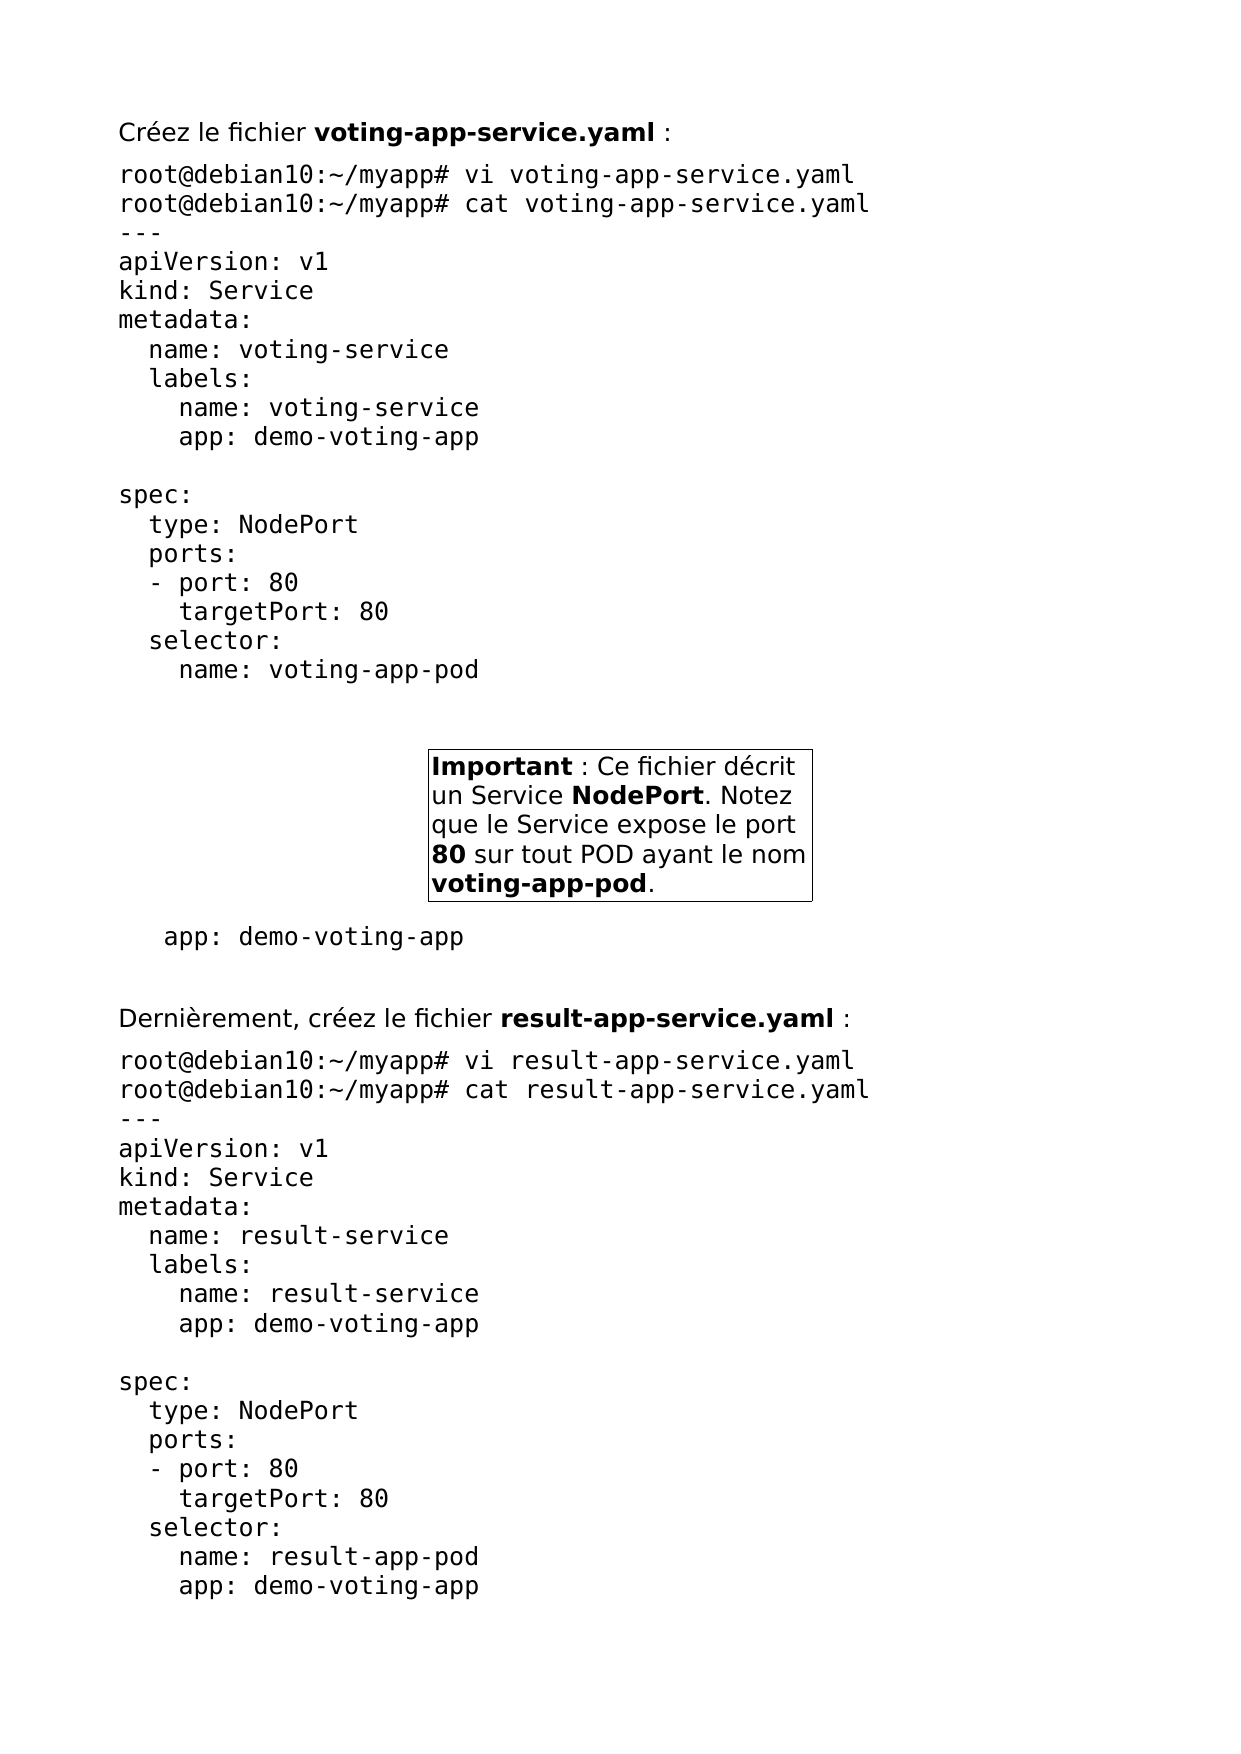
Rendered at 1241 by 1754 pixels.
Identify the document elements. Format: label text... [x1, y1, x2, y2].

text root@debian10:~/myapp# vi voting-app-service.yaml root@debian10:~/myapp# cat voting-app-service.yaml --- apiVersion: v1 kind: Service metadata: name: voting-service labels: name: voting-service app: demo-voting-app spec: type: NodePort ports: - port: 80 targetPort: 80 selector: name: voting-app-pod app: demo-voting-app [118, 160, 1122, 951]
text Dernièrement, créez le fichier result-app-service.yaml : [118, 1004, 1122, 1034]
text root@debian10:~/myapp# vi result-app-service.yaml root@debian10:~/myapp# cat result-app-service.yaml --- apiVersion: v1 kind: Service metadata: name: result-service labels: name: result-service app: demo-voting-app spec: type: NodePort ports: - port: 80 targetPort: 80 selector: name: result-app-pod app: demo-voting-app [118, 1046, 1122, 1600]
text Créez le fichier voting-app-service.yaml : [118, 118, 1122, 147]
table_header Important : Ce fichier décrit un Service NodePort. Notez que le Service expose le port 80 sur tout POD ayant le nom voting-app-pod. [429, 750, 812, 901]
